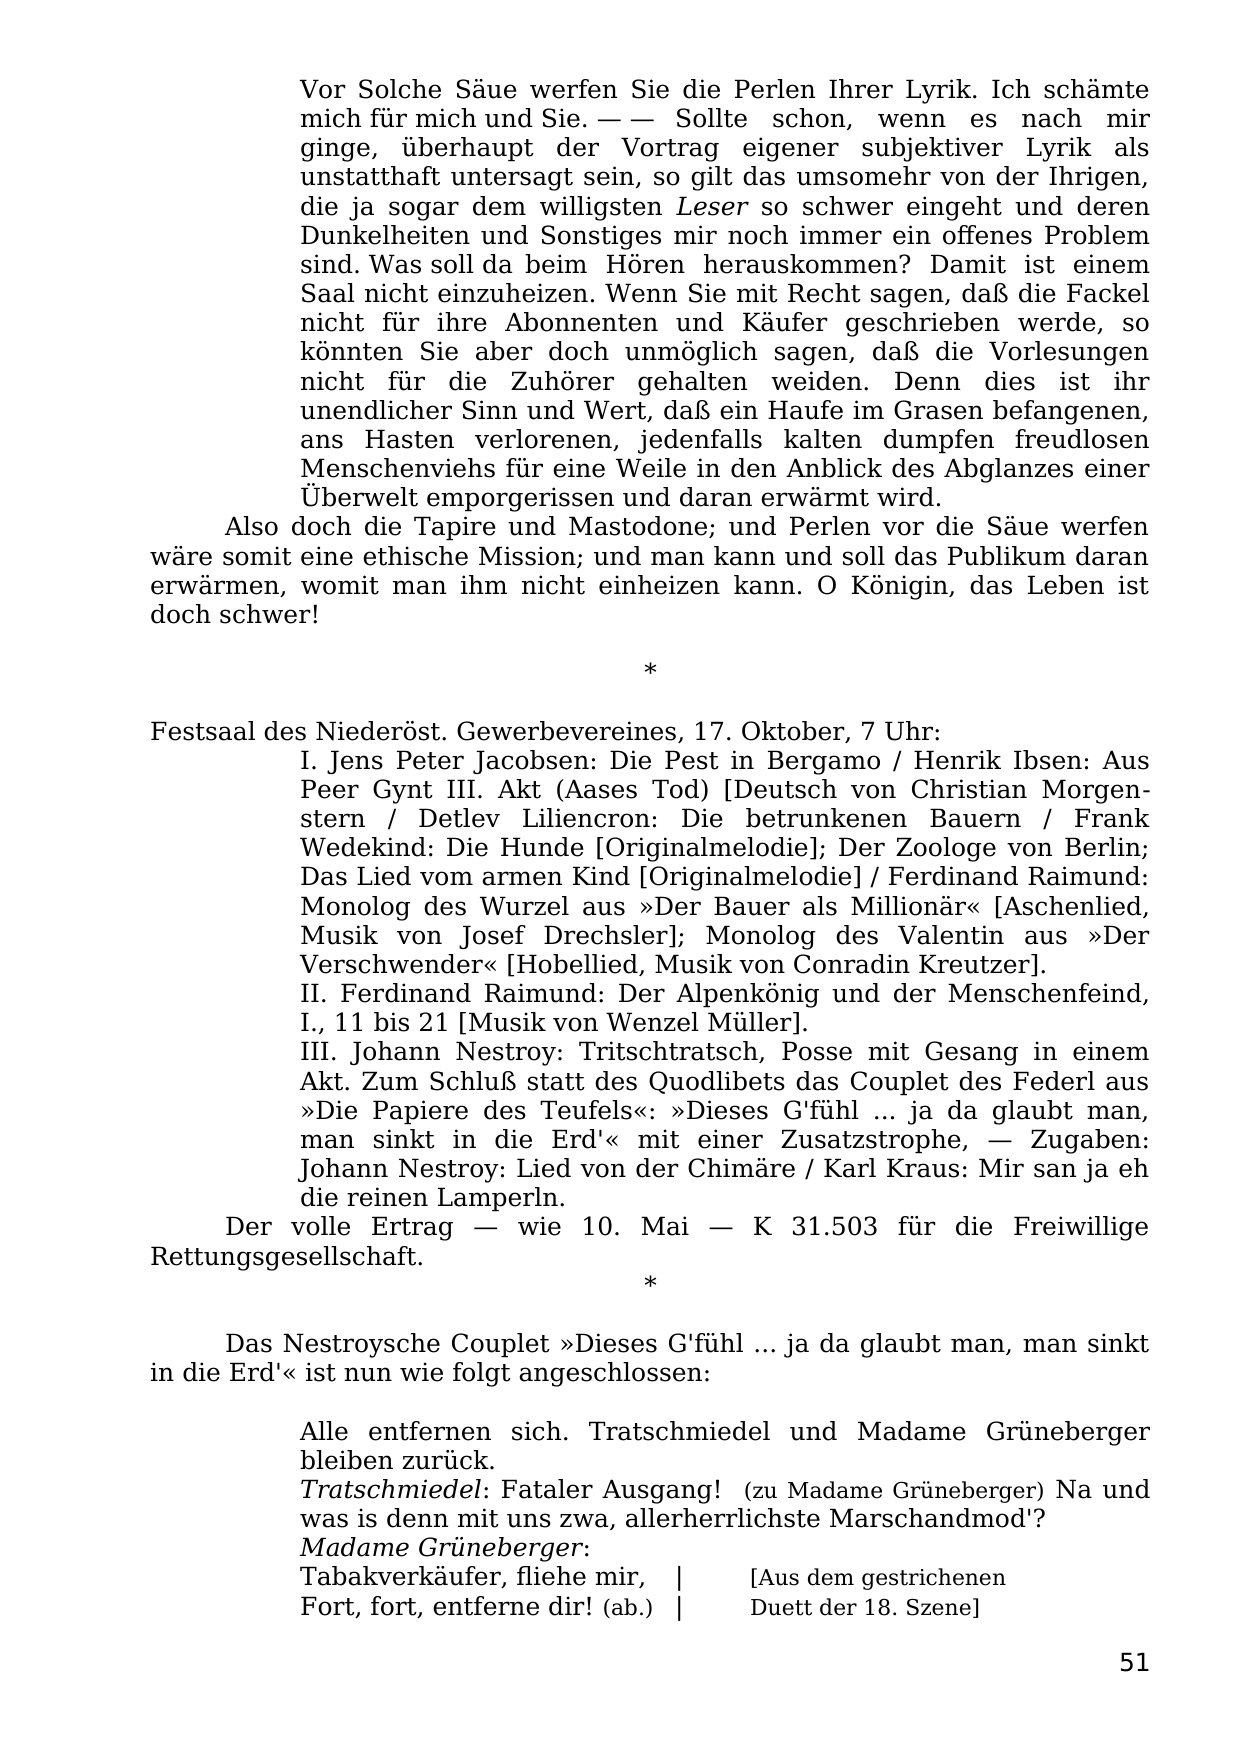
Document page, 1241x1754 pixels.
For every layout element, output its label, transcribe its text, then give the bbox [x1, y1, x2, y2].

text Tabakverkäufer, fliehe mir, | [Aus dem gestrichenen [300, 1562, 1151, 1592]
text Also doch die Tapire und Mastodone; und Perlen vor die Säue werfen wäre somit eine ethische Mission; und man kann und soll das Publikum daran erwärmen, womit man ihm nicht einheizen kann. O Königin, das Leben ist doch schwer! [150, 512, 1151, 629]
text * [150, 658, 1151, 687]
text Das Nestroysche Couplet »Dieses G'fühl ... ja da glaubt man, man sinkt in die Erd'« ist nun wie folgt angeschlossen: [150, 1329, 1151, 1387]
text Festsaal des Niederöst. Gewerbevereines, 17. Oktober, 7 Uhr: [150, 717, 1151, 746]
text Alle entfernen sich. Tratschmiedel und Madame Grüneberger bleiben zurück. [300, 1417, 1151, 1475]
text Tratschmiedel: Fataler Ausgang! (zu Madame Grüneberger) Na und was is denn mit uns zwa, allerherrlichste Marschandmod'? [300, 1475, 1151, 1533]
text III. Johann Nestroy: Tritschtratsch, Posse mit Gesang in einem Akt. Zum Schluß statt des Quodlibets das Couplet des Federl aus »Die Papiere des Teufels«: »Dieses G'fühl ... ja da glaubt man, man sinkt in die Erd'« mit einer Zusatzstrophe, — Zugaben: Johann Nestroy: Lied von der Chimäre / Karl Kraus: Mir san ja eh die reinen Lamperln. [300, 1037, 1151, 1212]
text Der volle Ertrag — wie 10. Mai — K 31.503 für die Freiwillige Rettungsgesellschaft. [150, 1212, 1151, 1271]
text I. Jens Peter Jacobsen: Die Pest in Bergamo / Henrik Ibsen: Aus Peer Gynt III. Akt (Aases Tod) [Deutsch von Christian Morgen­stern / Detlev Liliencron: Die betrunkenen Bauern / Frank Wedekind: Die Hunde [Originalmelodie]; Der Zoologe von Berlin; Das Lied vom armen Kind [Originalmelodie] / Ferdinand Raimund: Monolog des Wurzel aus »Der Bauer als Millionär« [Aschenlied, Musik von Josef Drechsler]; Monolog des Valentin aus »Der Verschwender« [Hobellied, Musik von Conradin Kreutzer]. [300, 746, 1151, 979]
text Fort, fort, entferne dir! (ab.) | Duett der 18. Szene] [300, 1592, 1151, 1621]
text * [150, 1271, 1151, 1300]
text II. Ferdinand Raimund: Der Alpenkönig und der Menschenfeind, I., 11 bis 21 [Musik von Wenzel Müller]. [300, 979, 1151, 1037]
text Vor Solche Säue werfen Sie die Perlen Ihrer Lyrik. Ich schämte mich für mich und Sie. — — Sollte schon, wenn es nach mir ginge, überhaupt der Vortrag eigener subjektiver Lyrik als unstatthaft untersagt sein, so gilt das umsomehr von der Ihrigen, die ja sogar dem willigsten Leser so schwer eingeht und deren Dunkelheiten und Sonstiges mir noch immer ein offenes Problem sind. Was soll da beim Hören herauskommen? Damit ist einem Saal nicht einzuheizen. Wenn Sie mit Recht sagen, daß die Fackel nicht für ihre Abonnenten und Käufer geschrieben werde, so könnten Sie aber doch unmöglich sagen, daß die Vorlesungen nicht für die Zuhörer gehalten weiden. Denn dies ist ihr unendlicher Sinn und Wert, daß ein Haufe im Grasen befangenen, ans Hasten verlorenen, jedenfalls kalten dumpfen freudlosen Menschenviehs für eine Weile in den Anblick des Abglanzes einer Überwelt emporgerissen und daran erwärmt wird. [300, 75, 1151, 512]
text Madame Grüneberger: [300, 1533, 1151, 1562]
